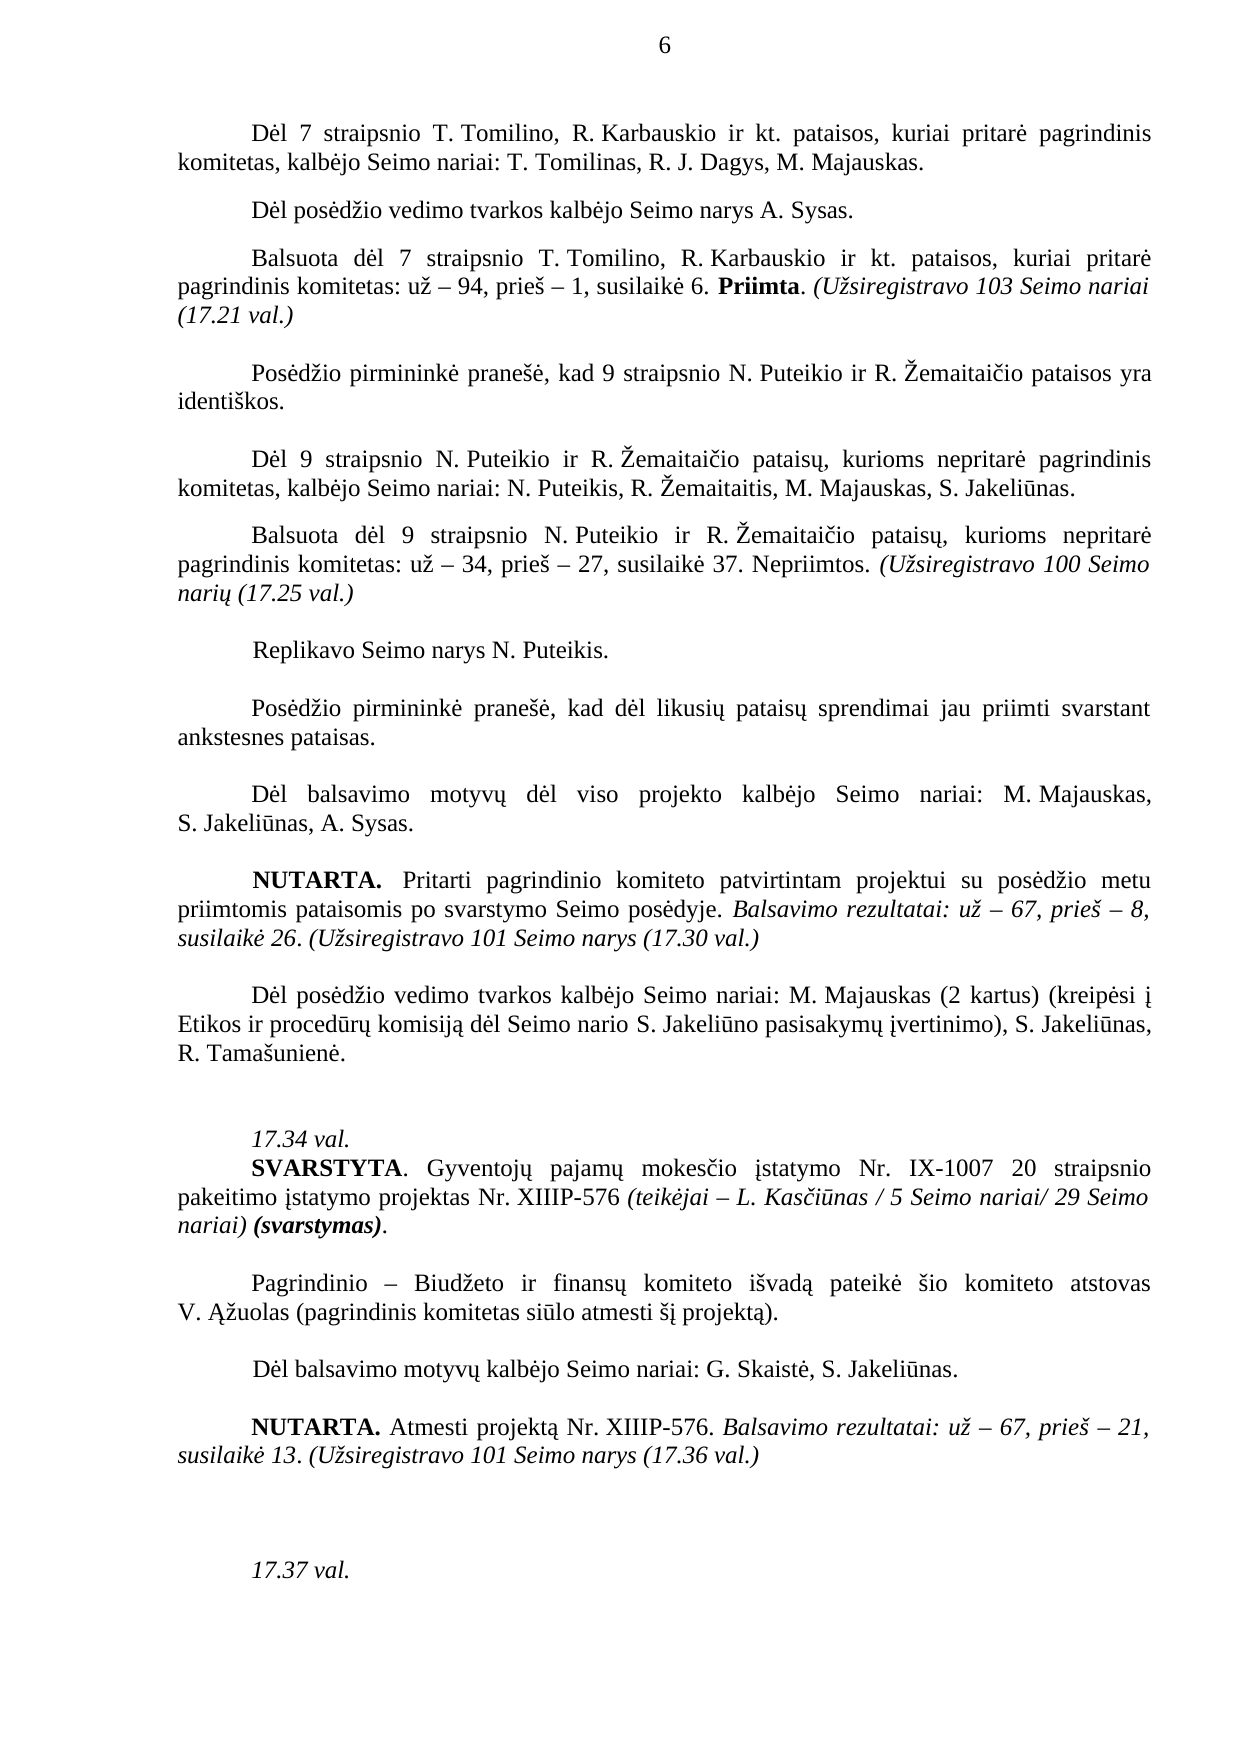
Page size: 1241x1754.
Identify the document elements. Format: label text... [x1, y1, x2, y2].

text Balsuota dėl 9 straipsnio N. Puteikio ir R. Žemaitaičio pataisų, kurioms nepritarė pagrindinis komitetas: už – 34, prieš – 27, susilaikė 37. Nepriimtos. (Užsiregistravo 100 Seimo narių (17.25 val.) [177, 521, 1152, 607]
text Dėl posėdžio vedimo tvarkos kalbėjo Seimo nariai: M. Majauskas (2 kartus) (kreipėsi į Etikos ir procedūrų komisiją dėl Seimo nario S. Jakeliūno pasisakymų įvertinimo), S. Jakeliūnas, R. Tamašunienė. [177, 981, 1152, 1067]
text NUTARTA. Pritarti pagrindinio komiteto patvirtintam projektui su posėdžio metu priimtomis pataisomis po svarstymo Seimo posėdyje. Balsavimo rezultatai: už – 67, prieš – 8, susilaikė 26. (Užsiregistravo 101 Seimo narys (17.30 val.) [177, 866, 1152, 952]
text Dėl posėdžio vedimo tvarkos kalbėjo Seimo narys A. Sysas. [177, 195, 1152, 223]
text Posėdžio pirmininkė pranešė, kad dėl likusių pataisų sprendimai jau priimti svarstant ankstesnes pataisas. [177, 693, 1152, 751]
text Dėl balsavimo motyvų kalbėjo Seimo nariai: G. Skaistė, S. Jakeliūnas. [177, 1354, 1152, 1383]
text Dėl balsavimo motyvų dėl viso projekto kalbėjo Seimo nariai: M. Majauskas, S. Jakeliūnas, A. Sysas. [177, 779, 1152, 837]
text Replikavo Seimo narys N. Puteikis. [177, 636, 1152, 664]
text 17.37 val. [177, 1556, 1152, 1584]
text Pagrindinio – Biudžeto ir finansų komiteto išvadą pateikė šio komiteto atstovas V. Ąžuolas (pagrindinis komitetas siūlo atmesti šį projektą). [177, 1268, 1152, 1326]
text Balsuota dėl 7 straipsnio T. Tomilino, R. Karbauskio ir kt. pataisos, kuriai pritarė pagrindinis komitetas: už – 94, prieš – 1, susilaikė 6. Priimta. (Užsiregistravo 103 Seimo nariai (17.21 val.) [177, 243, 1152, 329]
text NUTARTA. Atmesti projektą Nr. XIIIP-576. Balsavimo rezultatai: už – 67, prieš – 21, susilaikė 13. (Užsiregistravo 101 Seimo narys (17.36 val.) [177, 1412, 1152, 1469]
text Dėl 7 straipsnio T. Tomilino, R. Karbauskio ir kt. pataisos, kuriai pritarė pagrindinis komitetas, kalbėjo Seimo nariai: T. Tomilinas, R. J. Dagys, M. Majauskas. [177, 118, 1152, 176]
text Dėl 9 straipsnio N. Puteikio ir R. Žemaitaičio pataisų, kurioms nepritarė pagrindinis komitetas, kalbėjo Seimo nariai: N. Puteikis, R. Žemaitaitis, M. Majauskas, S. Jakeliūnas. [177, 444, 1152, 501]
text SVARSTYTA. Gyventojų pajamų mokesčio įstatymo Nr. IX-1007 20 straipsnio pakeitimo įstatymo projektas Nr. XIIIP-576 (teikėjai – L. Kasčiūnas / 5 Seimo nariai/ 29 Seimo nariai) (svarstymas). [177, 1153, 1152, 1239]
text Posėdžio pirmininkė pranešė, kad 9 straipsnio N. Puteikio ir R. Žemaitaičio pataisos yra identiškos. [177, 358, 1152, 415]
text 17.34 val. [177, 1124, 1152, 1153]
